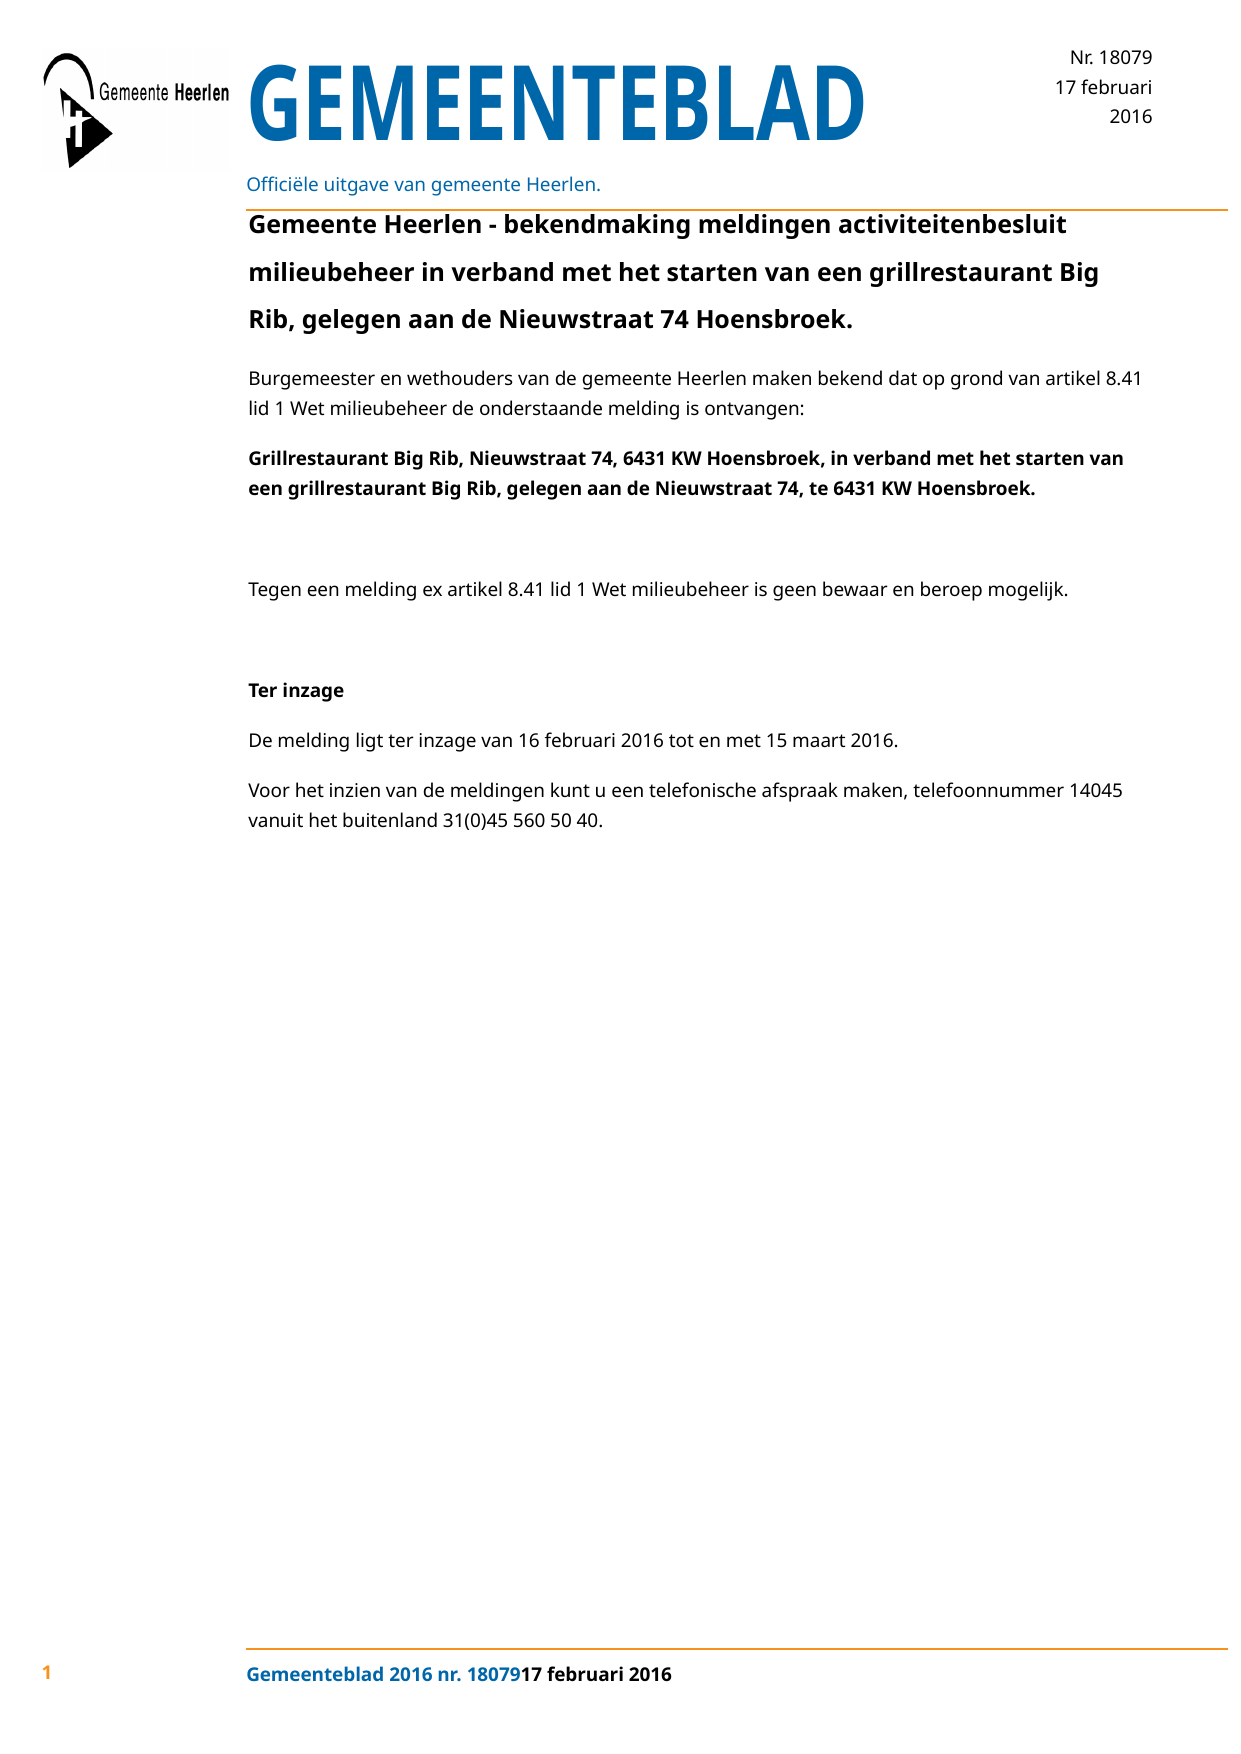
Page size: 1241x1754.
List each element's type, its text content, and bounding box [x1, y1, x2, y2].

text Voor het inzien van de meldingen kunt u een telefonische afspraak maken, telefoonnummer 14045 vanuit het buitenland 31(0)45 560 50 40. [248, 778, 1152, 833]
text De melding ligt ter inzage van 16 februari 2016 tot en met 15 maart 2016. [248, 727, 1152, 753]
text Ter inzage [248, 677, 1152, 702]
text Gemeente Heerlen - bekendmaking meldingen activiteitenbesluit milieubeheer in verband met het starten van een grillrestaurant Big Rib, gelegen aan de Nieuwstraat 74 Hoensbroek. [248, 211, 1152, 336]
text Tegen een melding ex artikel 8.41 lid 1 Wet milieubeheer is geen bewaar en beroep mogelijk. [248, 576, 1152, 602]
text Grillrestaurant Big Rib, Nieuwstraat 74, 6431 KW Hoensbroek, in verband met het starten van een grillrestaurant Big Rib, gelegen aan de Nieuwstraat 74, te 6431 KW Hoensbroek. [248, 446, 1152, 501]
text Burgemeester en wethouders van de gemeente Heerlen maken bekend dat op grond van artikel 8.41 lid 1 Wet milieubeheer de onderstaande melding is ontvangen: [248, 366, 1152, 421]
picture [41, 47, 231, 172]
